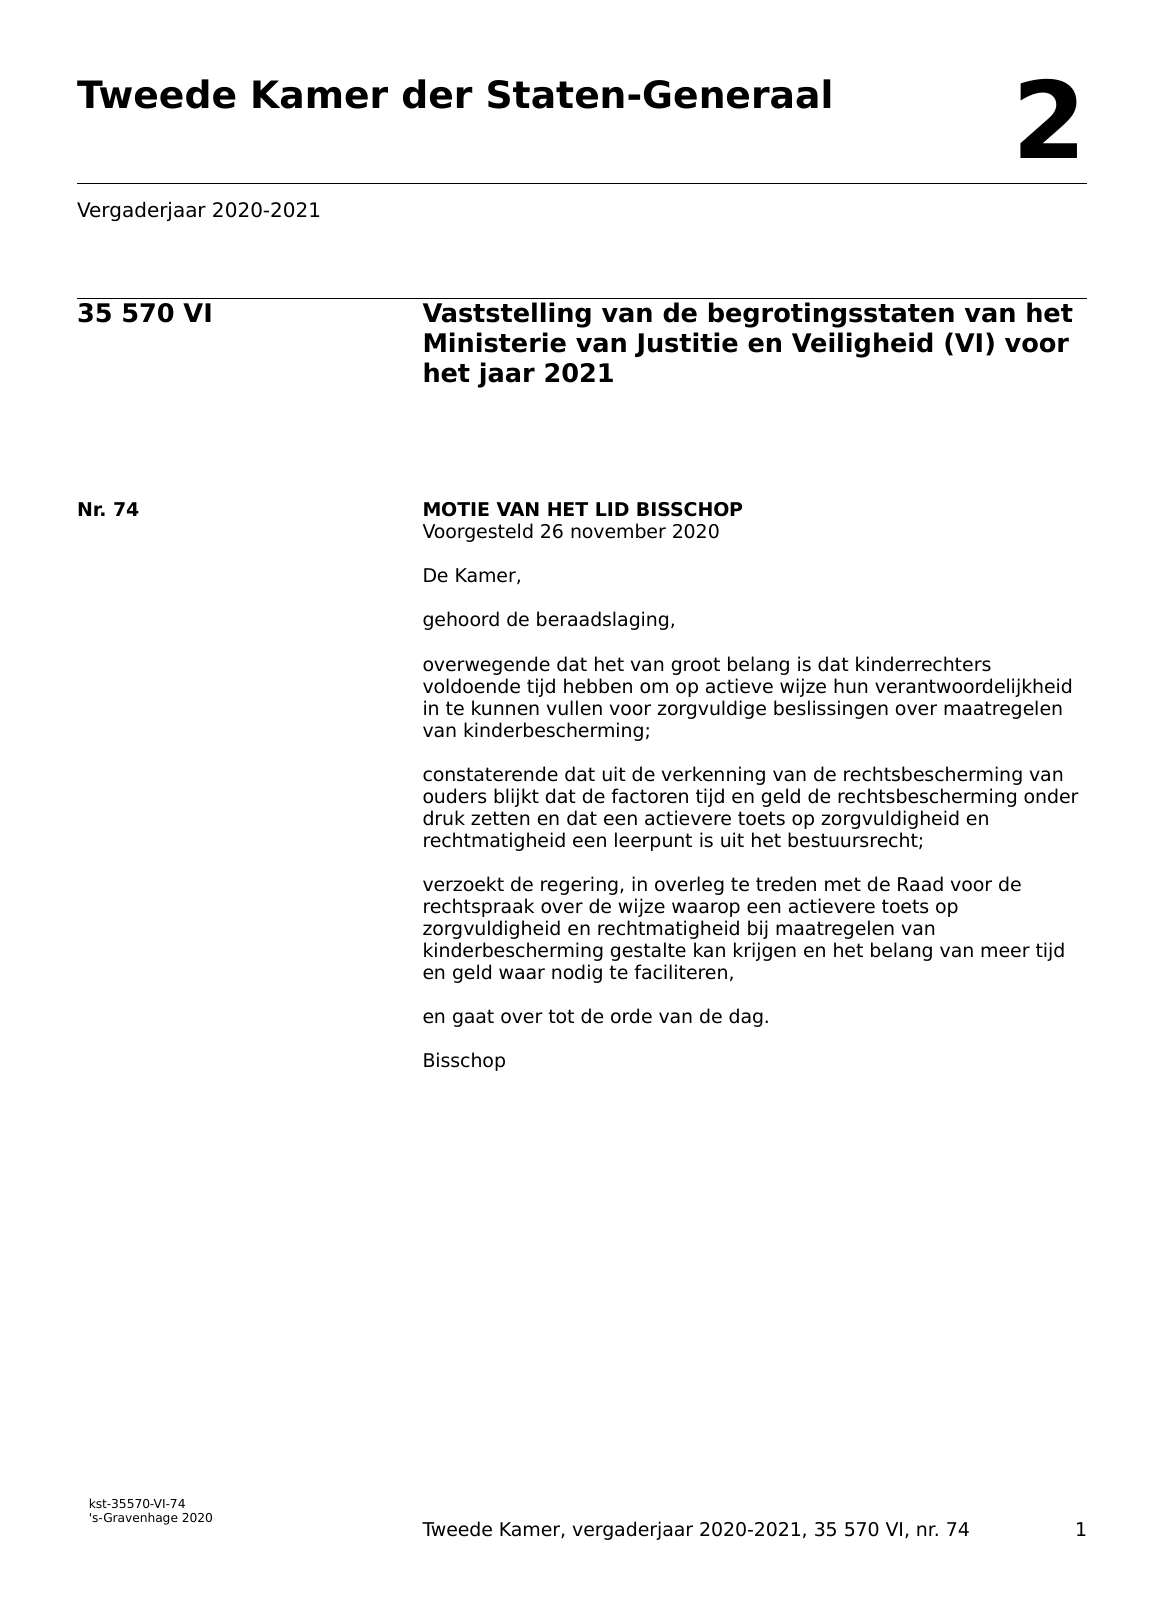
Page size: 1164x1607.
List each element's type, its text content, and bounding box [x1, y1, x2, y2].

text Bisschop [422, 1050, 1087, 1072]
text Voorgesteld 26 november 2020 [422, 521, 1087, 543]
text constaterende dat uit de verkenning van de rechtsbescherming van ouders blijkt dat de factoren tijd en geld de rechtsbescherming onder druk zetten en dat een actievere toets op zorgvuldigheid en rechtmatigheid een leerpunt is uit het bestuursrecht; [422, 764, 1087, 852]
table_header Tweede Kamer der Staten-Generaal [77, 59, 886, 183]
table_header 2 [886, 59, 1087, 183]
subtitle Nr. 74 MOTIE VAN HET LID BISSCHOP [77, 499, 1087, 521]
table_cell Vergaderjaar 2020-2021 [77, 184, 1087, 298]
text overwegende dat het van groot belang is dat kinderrechters voldoende tijd hebben om op actieve wijze hun verantwoordelijkheid in te kunnen vullen voor zorgvuldige beslissingen over maatregelen van kinderbescherming; [422, 653, 1087, 741]
text gehoord de beraadslaging, [422, 609, 1087, 631]
text 's-Gravenhage 2020 [88, 1511, 323, 1525]
text verzoekt de regering, in overleg te treden met de Raad voor de rechtspraak over de wijze waarop een actievere toets op zorgvuldigheid en rechtmatigheid bij maatregelen van kinderbescherming gestalte kan krijgen en het belang van meer tijd en geld waar nodig te faciliteren, [422, 874, 1087, 984]
text kst-35570-VI-74 [88, 1497, 323, 1511]
text en gaat over tot de orde van de dag. [422, 1006, 1087, 1028]
subtitle 35 570 VI Vaststelling van de begrotingsstaten van het Ministerie van Justitie en Veiligheid (VI) voor het jaar 2021 [77, 299, 1087, 388]
text De Kamer, [422, 565, 1087, 587]
